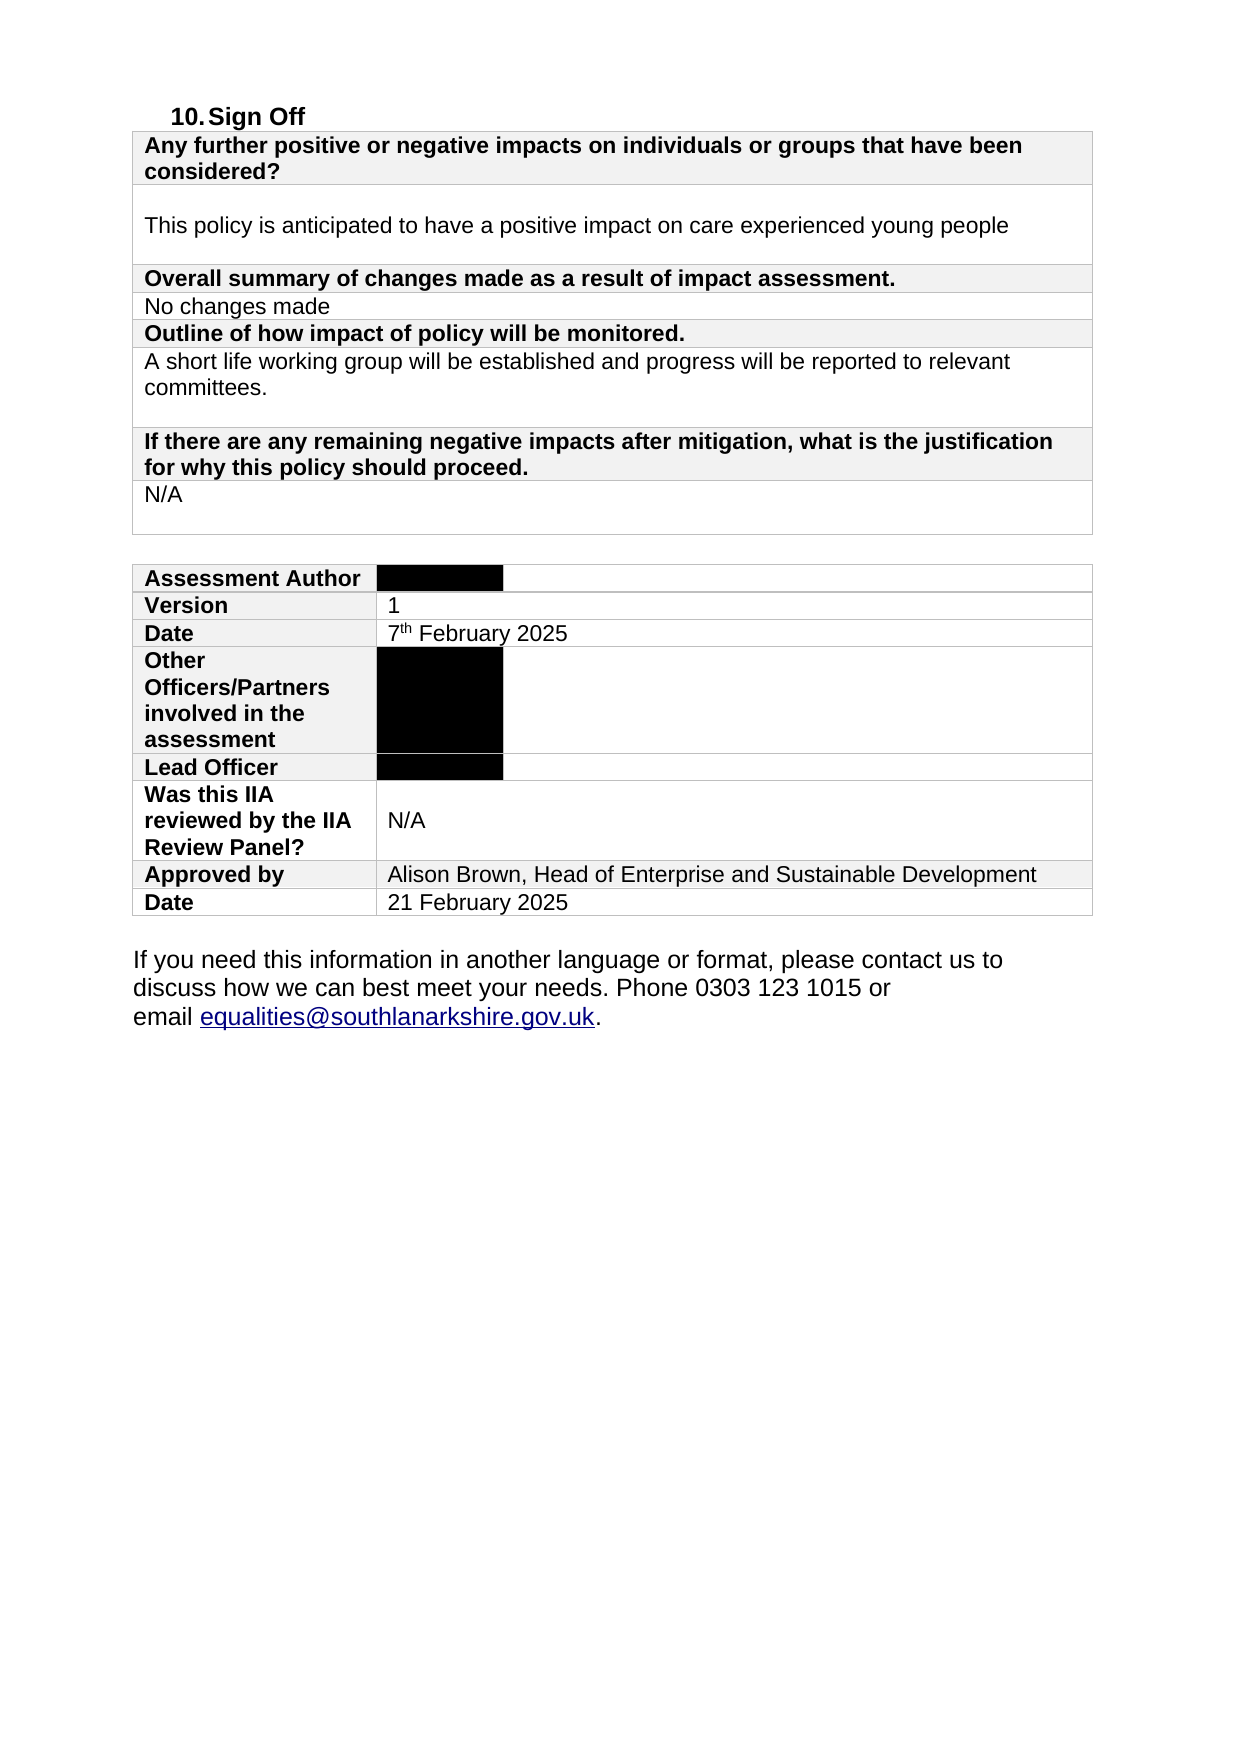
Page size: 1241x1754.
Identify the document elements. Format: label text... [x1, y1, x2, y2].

table_cell N/A [377, 781, 1092, 860]
table_cell 7th February 2025 [377, 620, 1092, 646]
table_header [377, 565, 503, 591]
table_cell N/A [133, 481, 1092, 534]
table_cell No changes made [133, 293, 1092, 319]
table_cell A short life working group will be established and progress will be reported to relevant committees. [133, 348, 1092, 427]
subtitle Sign Off [170, 102, 1093, 131]
table_cell [377, 754, 503, 780]
table_cell Date [133, 889, 376, 915]
table_header [504, 565, 1092, 591]
text If you need this information in another language or format, please contact us to discuss how we can best meet your needs. Phone 0303 123 1015 or email equalities@southlanarkshire.gov.uk. [133, 945, 1093, 1031]
table_cell [504, 754, 1092, 780]
table_cell 1 [377, 593, 1092, 619]
table_cell Lead Officer [133, 754, 376, 780]
table_cell Outline of how impact of policy will be monitored. [133, 320, 1092, 347]
table_cell [377, 647, 503, 753]
table_cell 21 February 2025 [377, 889, 1092, 915]
table_cell Alison Brown, Head of Enterprise and Sustainable Development [377, 861, 1092, 887]
table_header Assessment Author [133, 565, 376, 591]
table_cell Date [133, 620, 376, 646]
table_cell Overall summary of changes made as a result of impact assessment. [133, 265, 1092, 292]
table_cell This policy is anticipated to have a positive impact on care experienced young people [133, 185, 1092, 264]
table_cell [504, 647, 1092, 753]
table_header Any further positive or negative impacts on individuals or groups that have been considered? [133, 132, 1092, 184]
table_cell Was this IIA reviewed by the IIA Review Panel? [133, 781, 376, 860]
table_cell Approved by [133, 861, 376, 887]
table_cell Other Officers/Partners involved in the assessment [133, 647, 376, 753]
table_cell If there are any remaining negative impacts after mitigation, what is the justification for why this policy should proceed. [133, 428, 1092, 480]
table_cell Version [133, 593, 376, 619]
